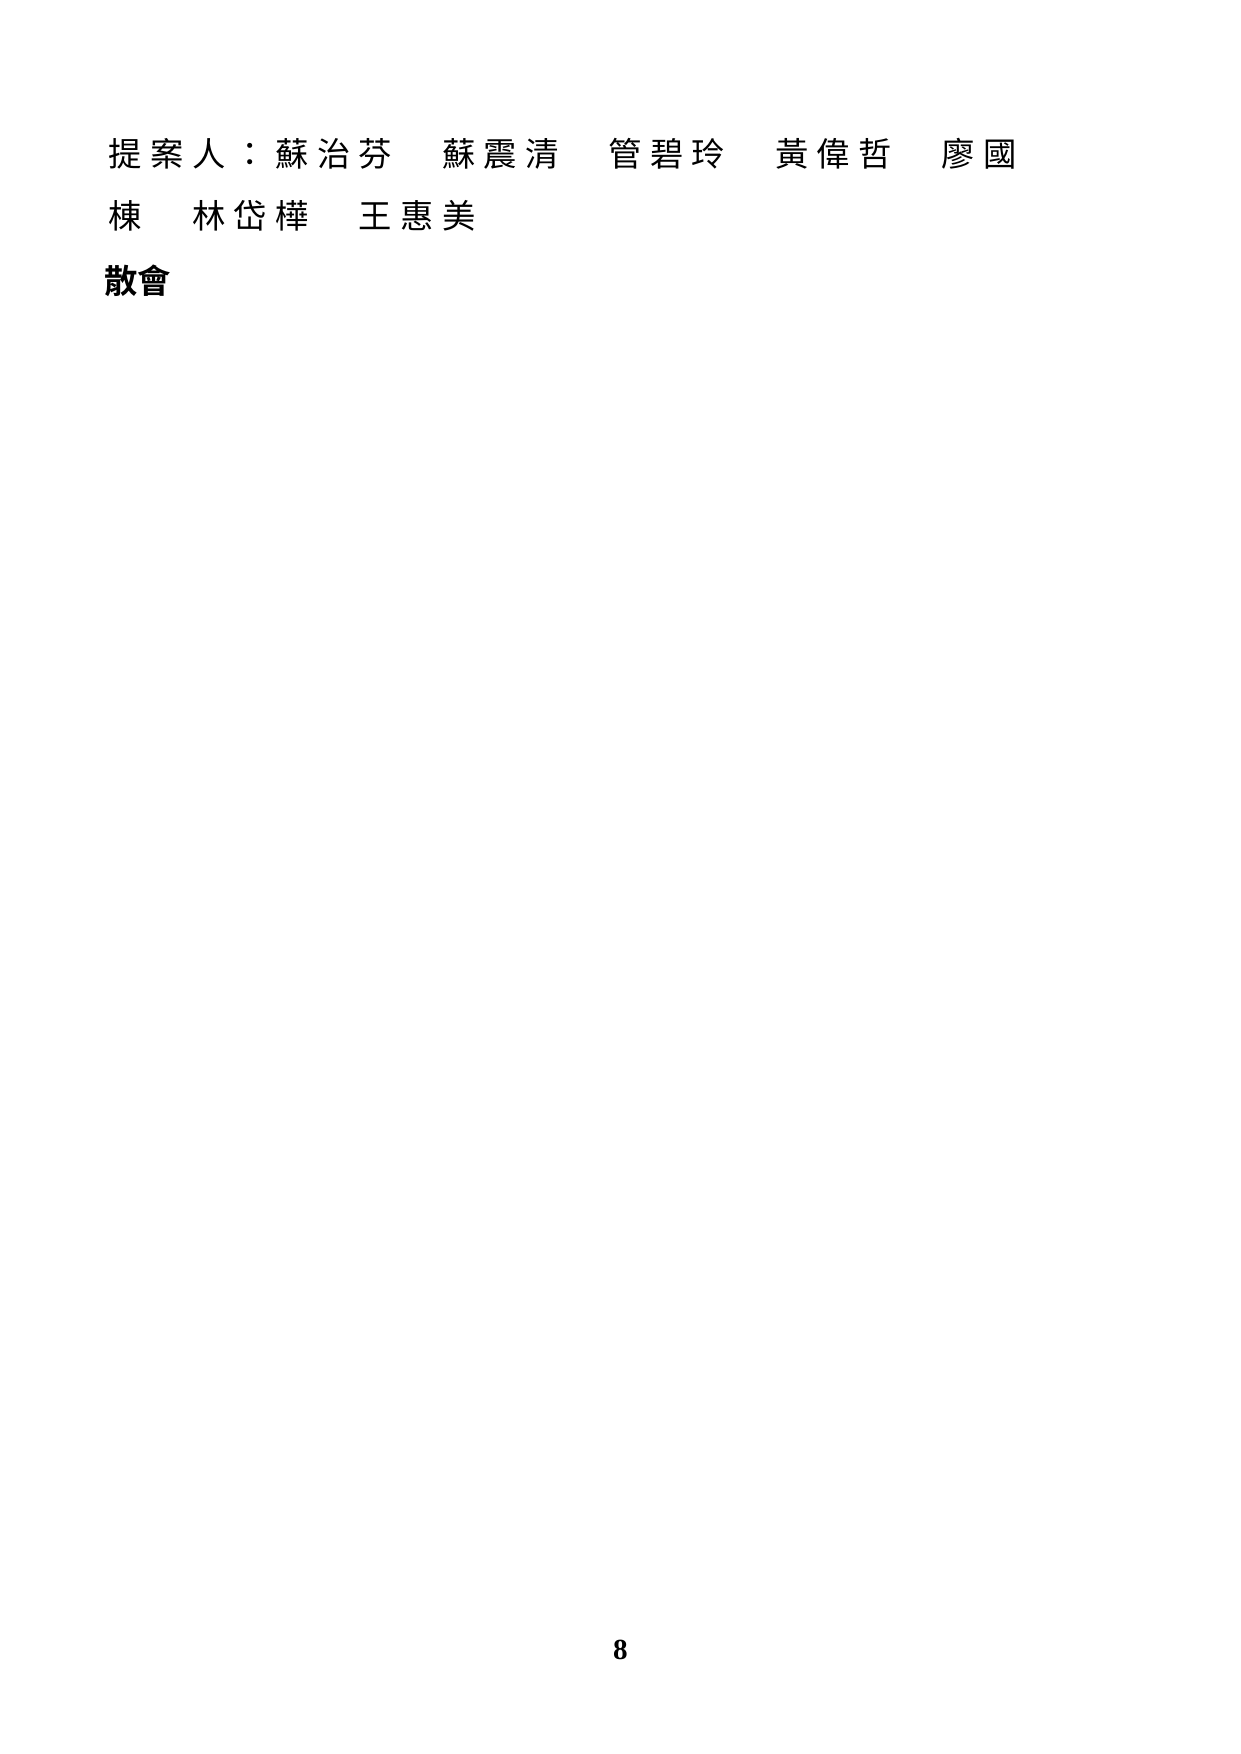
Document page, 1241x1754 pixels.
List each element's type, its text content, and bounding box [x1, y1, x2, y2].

text 散會 [1, 250, 1136, 304]
text 提案人：蘇治芬 蘇震清 管碧玲 黃偉哲 廖國棟 林岱樺 王惠美 [104, 110, 1032, 235]
